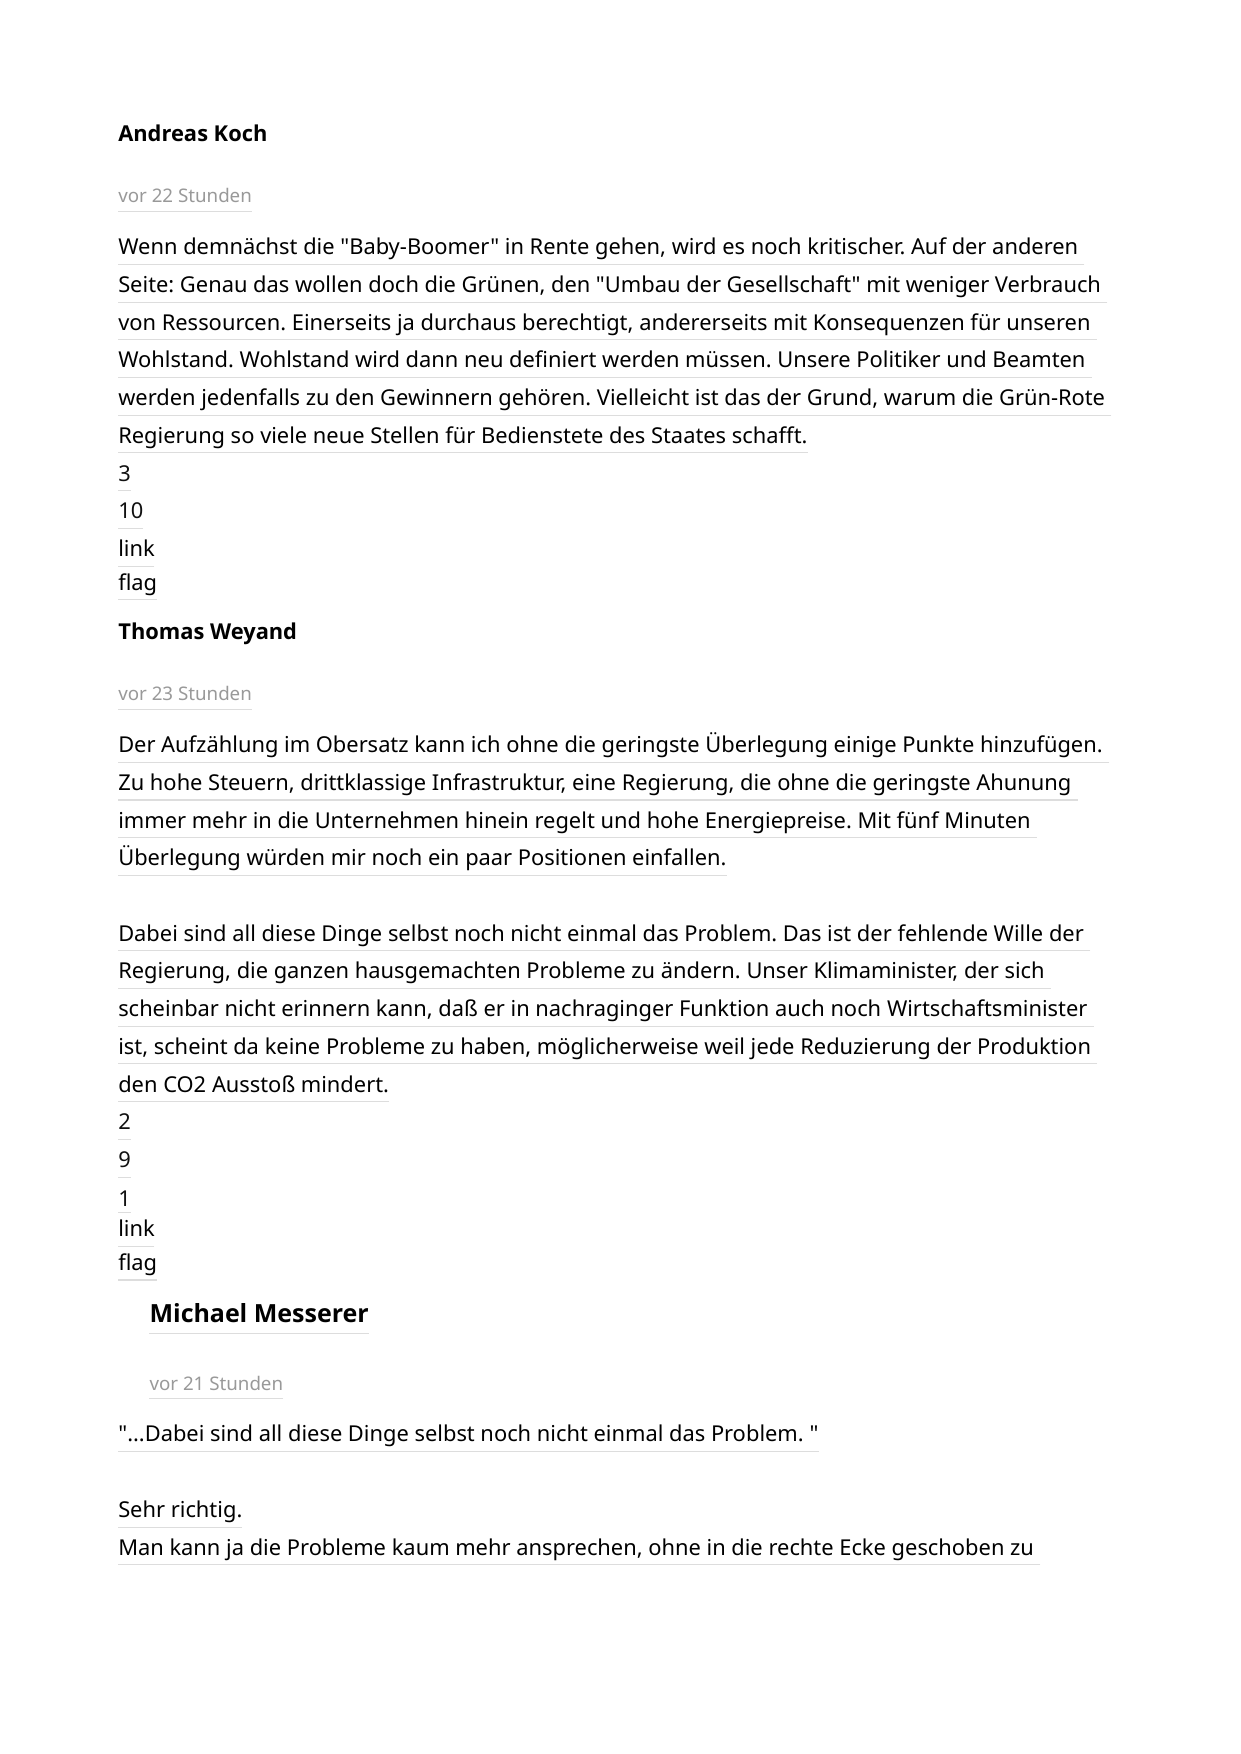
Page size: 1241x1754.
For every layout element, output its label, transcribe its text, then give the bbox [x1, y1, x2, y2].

text link [118, 533, 1122, 567]
text Wenn demnächst die "Baby-Boomer" in Rente gehen, wird es noch kritischer. Auf der anderen Seite: Genau das wollen doch die Grünen, den "Umbau der Gesellschaft" mit weniger Verbrauch von Ressourcen. Einerseits ja durchaus berechtigt, andererseits mit Konsequenzen für unseren Wohlstand. Wohlstand wird dann neu definiert werden müssen. Unsere Politiker und Beamten werden jedenfalls zu den Gewinnern gehören. Vielleicht ist das der Grund, warum die Grün-Rote Regierung so viele neue Stellen für Bedienstete des Staates schafft. [118, 231, 1122, 453]
text 3 [118, 457, 1122, 491]
text flag [118, 567, 1122, 600]
text link [118, 1213, 1122, 1247]
text 2 [118, 1106, 1122, 1140]
text 9 [118, 1144, 1122, 1178]
text Andreas Koch [118, 118, 1122, 148]
text vor 21 Stunden [149, 1370, 1117, 1399]
text Thomas Weyand [118, 616, 1122, 646]
text vor 23 Stunden [118, 681, 1117, 710]
text 1 [118, 1182, 1122, 1213]
text "...Dabei sind all diese Dinge selbst noch nicht einmal das Problem. " Sehr richtig. Man kann ja die Probleme kaum mehr ansprechen, ohne in die rechte Ecke geschoben zu [118, 1418, 1122, 1565]
text Michael Messerer [149, 1296, 1122, 1334]
text 10 [118, 495, 1122, 529]
text flag [118, 1247, 1122, 1281]
text Der Aufzählung im Obersatz kann ich ohne die geringste Überlegung einige Punkte hinzufügen. Zu hohe Steuern, drittklassige Infrastruktur, eine Regierung, die ohne die geringste Ahunung immer mehr in die Unternehmen hinein regelt und hohe Energiepreise. Mit fünf Minuten Überlegung würden mir noch ein paar Positionen einfallen. Dabei sind all diese Dinge selbst noch nicht einmal das Problem. Das ist der fehlende Wille der Regierung, die ganzen hausgemachten Probleme zu ändern. Unser Klimaminister, der sich scheinbar nicht erinnern kann, daß er in nachraginger Funktion auch noch Wirtschaftsminister ist, scheint da keine Probleme zu haben, möglicherweise weil jede Reduzierung der Produktion den CO2 Ausstoß mindert. [118, 729, 1122, 1102]
text vor 22 Stunden [118, 183, 1117, 212]
